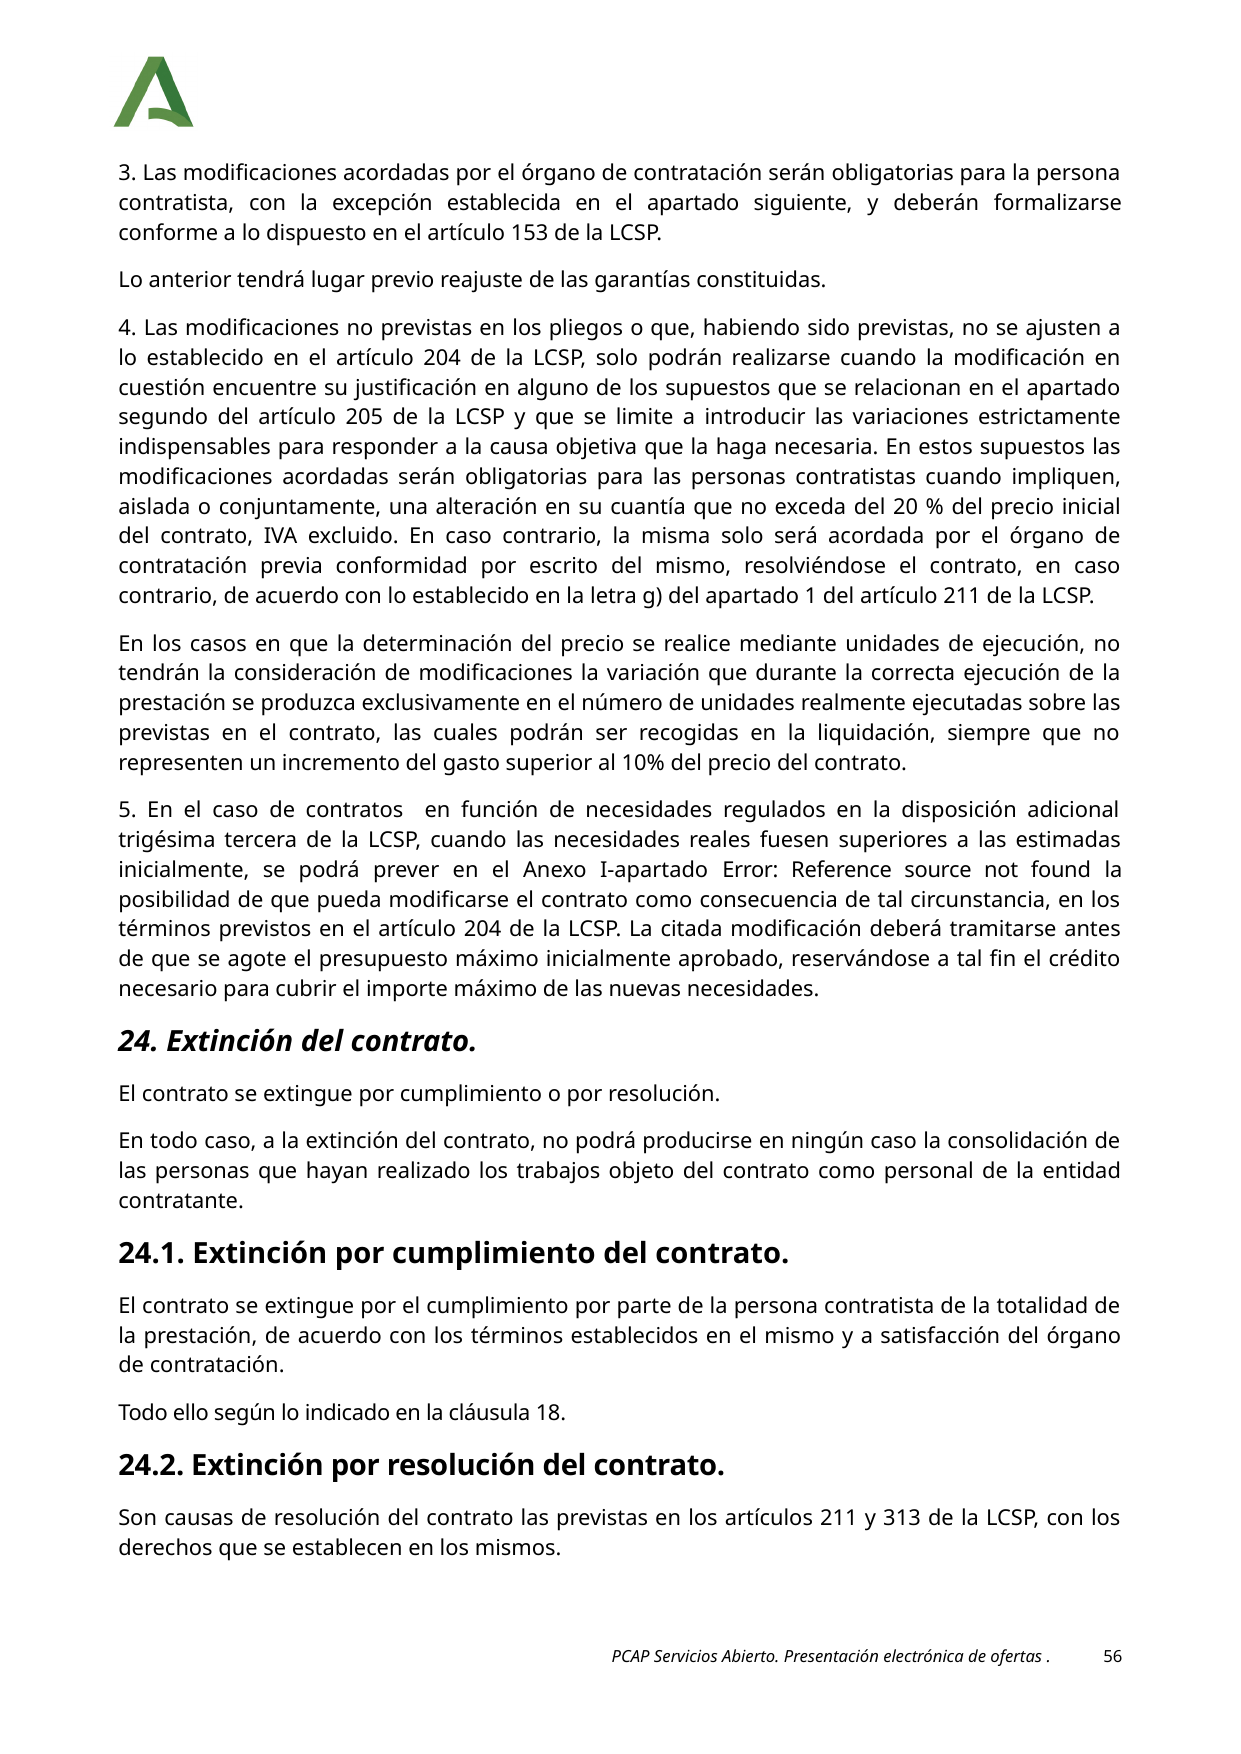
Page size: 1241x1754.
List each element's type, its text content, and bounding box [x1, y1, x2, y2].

subtitle 24.2. Extinción por resolución del contrato. [118, 1444, 1122, 1484]
text Todo ello según lo indicado en la cláusula 18. [118, 1397, 1122, 1427]
text 3. Las modificaciones acordadas por el órgano de contratación serán obligatorias para la persona contratista, con la excepción establecida en el apartado siguiente, y deberán formalizarse conforme a lo dispuesto en el artículo 153 de la LCSP. [118, 157, 1122, 247]
picture [109, 52, 198, 131]
subtitle 24.1. Extinción por cumplimiento del contrato. [118, 1232, 1122, 1272]
text Lo anterior tendrá lugar previo reajuste de las garantías constituidas. [118, 264, 1122, 294]
text 4. Las modificaciones no previstas en los pliegos o que, habiendo sido previstas, no se ajusten a lo establecido en el artículo 204 de la LCSP, solo podrán realizarse cuando la modificación en cuestión encuentre su justificación en alguno de los supuestos que se relacionan en el apartado segundo del artículo 205 de la LCSP y que se limite a introducir las variaciones estrictamente indispensables para responder a la causa objetiva que la haga necesaria. En estos supuestos las modificaciones acordadas serán obligatorias para las personas contratistas cuando impliquen, aislada o conjuntamente, una alteración en su cuantía que no exceda del 20 % del precio inicial del contrato, IVA excluido. En caso contrario, la misma solo será acordada por el órgano de contratación previa conformidad por escrito del mismo, resolviéndose el contrato, en caso contrario, de acuerdo con lo establecido en la letra g) del apartado 1 del artículo 211 de la LCSP. [118, 312, 1122, 610]
text Son causas de resolución del contrato las previstas en los artículos 211 y 313 de la LCSP, con los derechos que se establecen en los mismos. [118, 1502, 1122, 1561]
text 5. En el caso de contratos en función de necesidades regulados en la disposición adicional trigésima tercera de la LCSP, cuando las necesidades reales fuesen superiores a las estimadas inicialmente, se podrá prever en el Anexo I-apartado Error: no se encontró el origen de la referencia la posibilidad de que pueda modificarse el contrato como consecuencia de tal circunstancia, en los términos previstos en el artículo 204 de la LCSP. La citada modificación deberá tramitarse antes de que se agote el presupuesto máximo inicialmente aprobado, reservándose a tal fin el crédito necesario para cubrir el importe máximo de las nuevas necesidades. [118, 794, 1122, 1003]
text En los casos en que la determinación del precio se realice mediante unidades de ejecución, no tendrán la consideración de modificaciones la variación que durante la correcta ejecución de la prestación se produzca exclusivamente en el número de unidades realmente ejecutadas sobre las previstas en el contrato, las cuales podrán ser recogidas en la liquidación, siempre que no representen un incremento del gasto superior al 10% del precio del contrato. [118, 627, 1122, 776]
text El contrato se extingue por el cumplimiento por parte de la persona contratista de la totalidad de la prestación, de acuerdo con los términos establecidos en el mismo y a satisfacción del órgano de contratación. [118, 1290, 1122, 1379]
text En todo caso, a la extinción del contrato, no podrá producirse en ningún caso la consolidación de las personas que hayan realizado los trabajos objeto del contrato como personal de la entidad contratante. [118, 1125, 1122, 1215]
subtitle 24. Extinción del contrato. [118, 1020, 1122, 1060]
text El contrato se extingue por cumplimiento o por resolución. [118, 1078, 1122, 1108]
